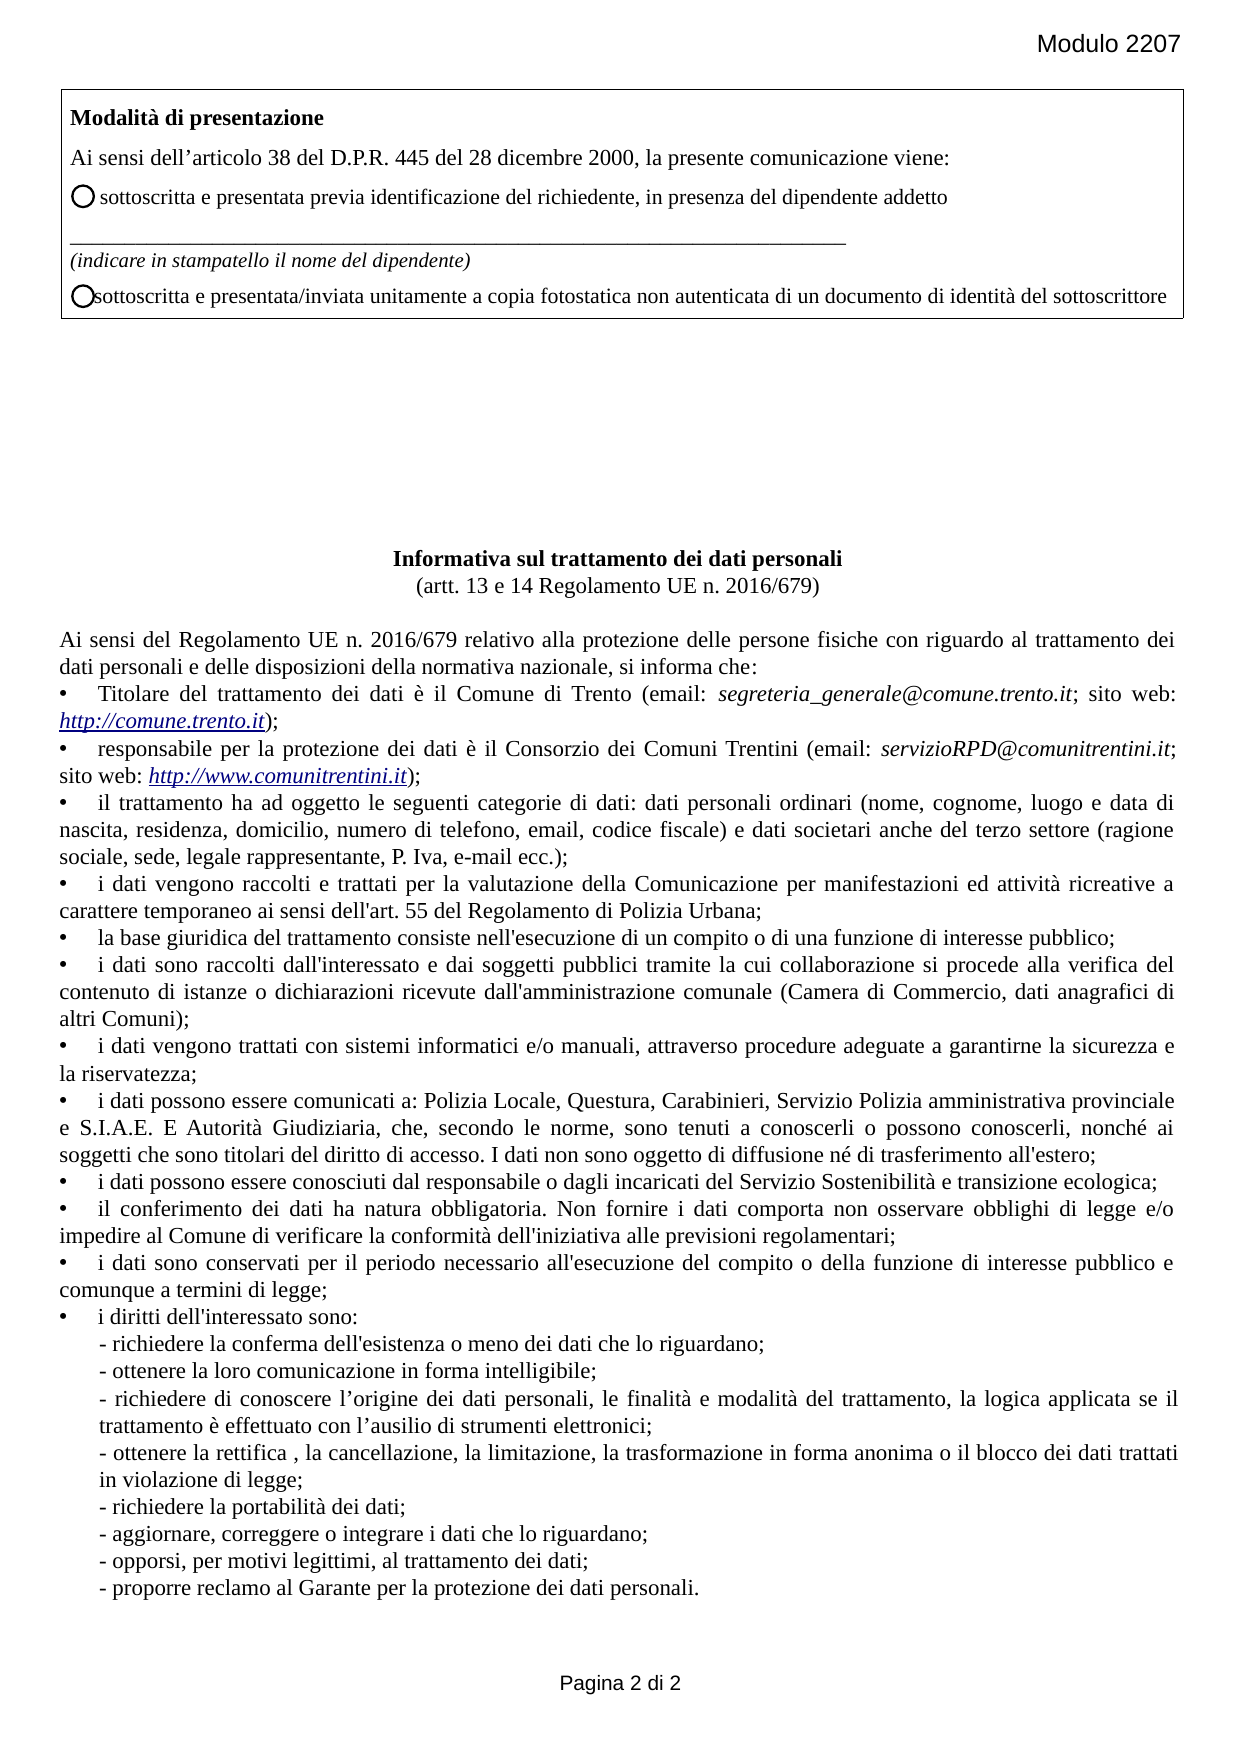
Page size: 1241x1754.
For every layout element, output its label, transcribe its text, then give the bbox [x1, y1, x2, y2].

list Titolare del trattamento dei dati è il Comune di Trento (email: segreteria_generale@comune.trento.it; sito web: http://comune.trento.it); [59, 680, 1176, 734]
text Modalità di presentazione [70, 104, 1174, 130]
list - richiedere la portabilità dei dati; [99, 1493, 1181, 1520]
list i dati possono essere conosciuti dal responsabile o dagli incaricati del Servizio Sostenibilità e transizione ecologica; [59, 1168, 1176, 1195]
text sottoscritta e presentata/inviata unitamente a copia fotostatica non autenticata di un documento di identità del sottoscrittore [70, 283, 1174, 309]
list responsabile per la protezione dei dati è il Consorzio dei Comuni Trentini (email: servizioRPD@comunitrentini.it; sito web: http://www.comunitrentini.it); [59, 734, 1176, 788]
text Ai sensi dell’articolo 38 del D.P.R. 445 del 28 dicembre 2000, la presente comunicazione viene: [70, 143, 1174, 170]
list - proporre reclamo al Garante per la protezione dei dati personali. [99, 1574, 1181, 1601]
text sottoscritta e presentata previa identificazione del richiedente, in presenza del dipendente addetto [70, 183, 1174, 209]
list il trattamento ha ad oggetto le seguenti categorie di dati: dati personali ordinari (nome, cognome, luogo e data di nascita, residenza, domicilio, numero di telefono, email, codice fiscale) e dati societari anche del terzo settore (ragione sociale, sede, legale rappresentante, P. Iva, e-mail ecc.); [59, 788, 1176, 870]
list i dati sono conservati per il periodo necessario all'esecuzione del compito o della funzione di interesse pubblico e comunque a termini di legge; [59, 1249, 1176, 1303]
text (indicare in stampatello il nome del dipendente) [70, 248, 1174, 272]
list - opporsi, per motivi legittimi, al trattamento dei dati; [99, 1547, 1181, 1574]
list i dati sono raccolti dall'interessato e dai soggetti pubblici tramite la cui collaborazione si procede alla verifica del contenuto di istanze o dichiarazioni ricevute dall'amministrazione comunale (Camera di Commercio, dati anagrafici di altri Comuni); [59, 951, 1176, 1032]
list i dati possono essere comunicati a: Polizia Locale, Questura, Carabinieri, Servizio Polizia amministrativa provinciale e S.I.A.E. E Autorità Giudiziaria, che, secondo le norme, sono tenuti a conoscerli o possono conoscerli, nonché ai soggetti che sono titolari del diritto di accesso. I dati non sono oggetto di diffusione né di trasferimento all'estero; [59, 1086, 1176, 1168]
list - ottenere la loro comunicazione in forma intelligibile; [99, 1357, 1181, 1384]
list la base giuridica del trattamento consiste nell'esecuzione di un compito o di una funzione di interesse pubblico; [59, 924, 1176, 951]
list - ottenere la rettifica , la cancellazione, la limitazione, la trasformazione in forma anonima o il blocco dei dati trattati in violazione di legge; [99, 1438, 1181, 1493]
list il conferimento dei dati ha natura obbligatoria. Non fornire i dati comporta non osservare obblighi di legge e/o impedire al Comune di verificare la conformità dell'iniziativa alle previsioni regolamentari; [59, 1195, 1176, 1249]
text Ai sensi del Regolamento UE n. 2016/679 relativo alla protezione delle persone fisiche con riguardo al trattamento dei dati personali e delle disposizioni della normativa nazionale, si informa che: [59, 626, 1176, 680]
list - richiedere di conoscere l’origine dei dati personali, le finalità e modalità del trattamento, la logica applicata se il trattamento è effettuato con l’ausilio di strumenti elettronici; [99, 1384, 1181, 1438]
list - aggiornare, correggere o integrare i dati che lo riguardano; [99, 1520, 1181, 1547]
text (artt. 13 e 14 Regolamento UE n. 2016/679) [59, 572, 1176, 599]
list i diritti dell'interessato sono: [59, 1303, 1176, 1330]
text _______________________________________________________________________ [70, 222, 1174, 248]
list i dati vengono raccolti e trattati per la valutazione della Comunicazione per manifestazioni ed attività ricreative a carattere temporaneo ai sensi dell'art. 55 del Regolamento di Polizia Urbana; [59, 870, 1176, 924]
list - richiedere la conferma dell'esistenza o meno dei dati che lo riguardano; [99, 1330, 1181, 1357]
list i dati vengono trattati con sistemi informatici e/o manuali, attraverso procedure adeguate a garantirne la sicurezza e la riservatezza; [59, 1032, 1176, 1086]
text Informativa sul trattamento dei dati personali [59, 545, 1176, 572]
